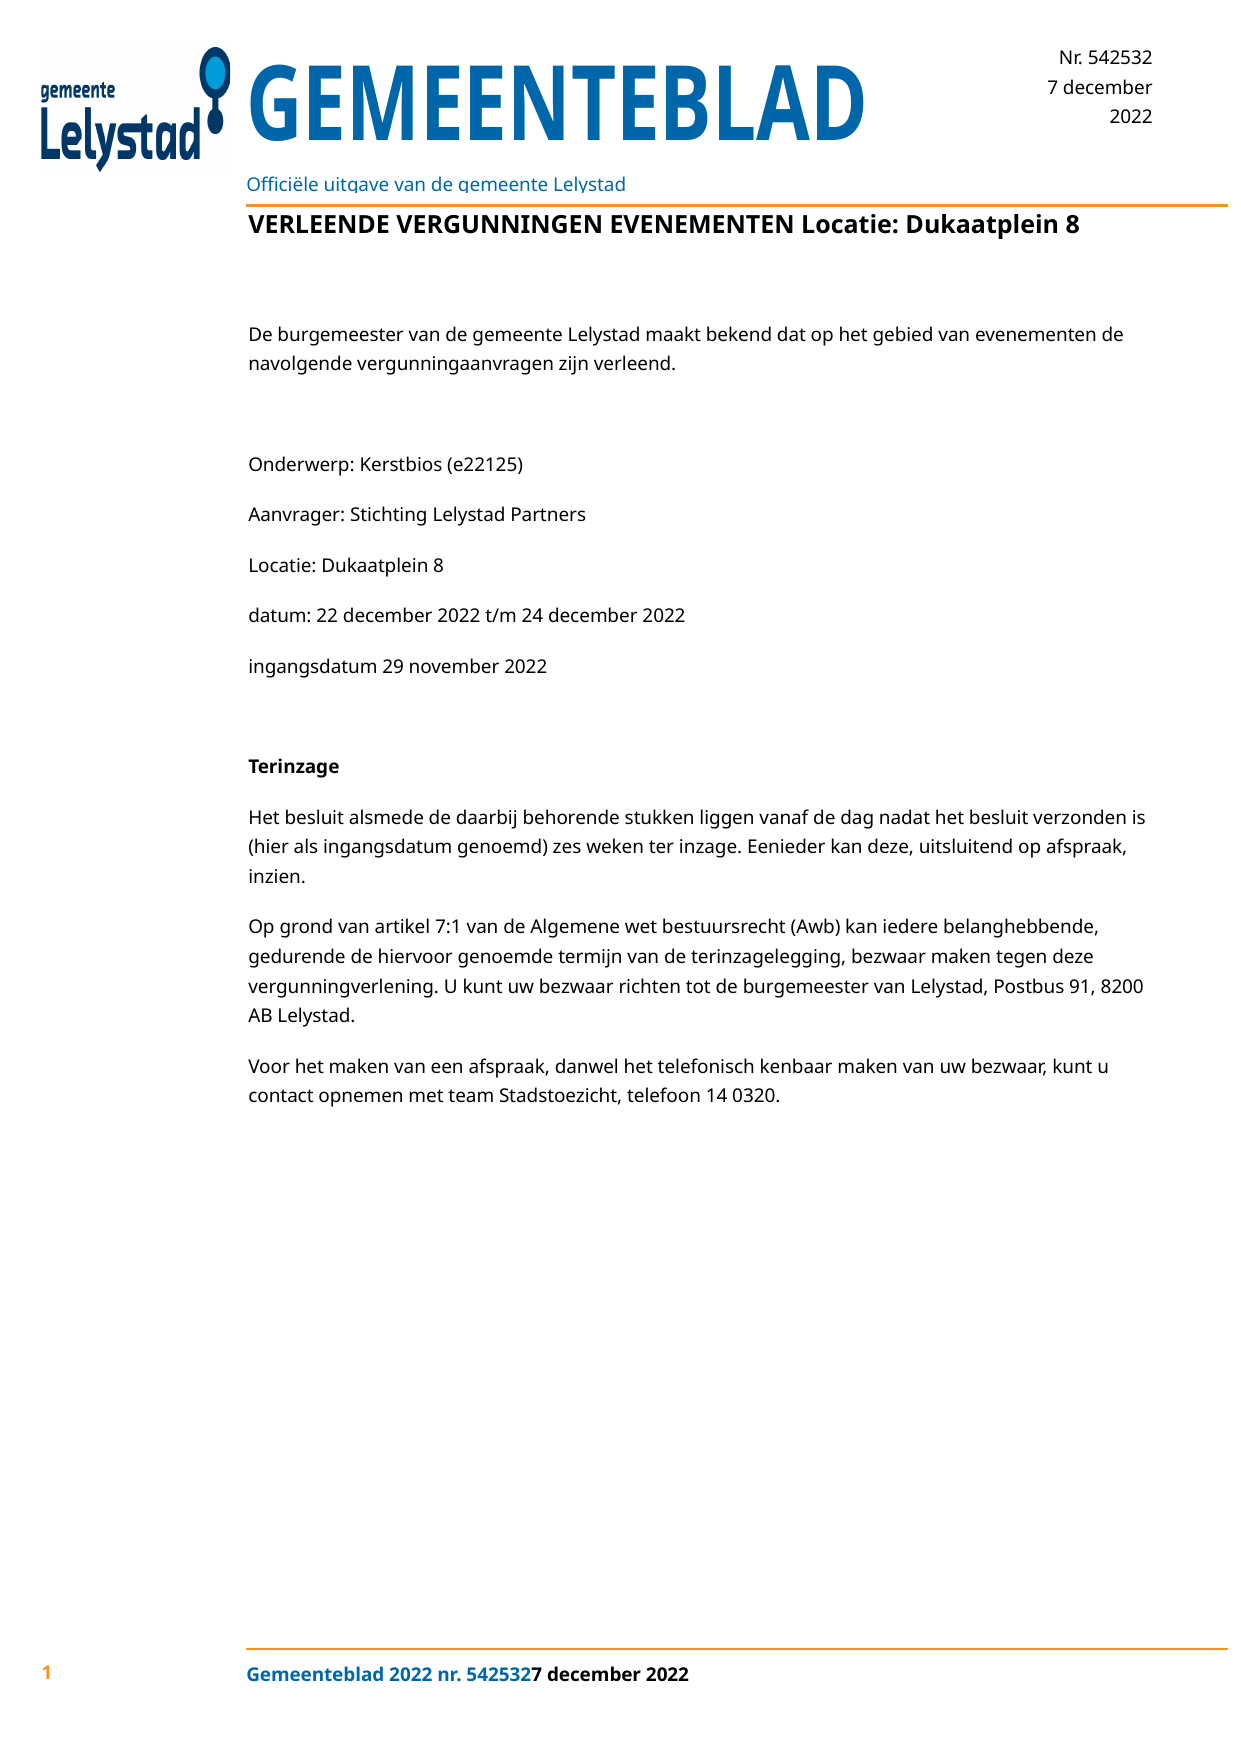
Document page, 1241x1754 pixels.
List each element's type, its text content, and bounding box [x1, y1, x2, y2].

text ingangsdatum 29 november 2022 [248, 653, 1152, 678]
text Onderwerp: Kerstbios (e22125) [248, 451, 1152, 477]
picture [41, 47, 231, 172]
text Terinzage [248, 754, 1152, 779]
text Aanvrager: Stichting Lelystad Partners [248, 502, 1152, 527]
text datum: 22 december 2022 t/m 24 december 2022 [248, 602, 1152, 628]
text Voor het maken van een afspraak, danwel het telefonisch kenbaar maken van uw bezwaar, kunt u contact opnemen met team Stadstoezicht, telefoon 14 0320. [248, 1053, 1152, 1108]
text Op grond van artikel 7:1 van de Algemene wet bestuursrecht (Awb) kan iedere belanghebbende, gedurende de hiervoor genoemde termijn van de terinzagelegging, bezwaar maken tegen deze vergunningverlening. U kunt uw bezwaar richten tot de burgemeester van Lelystad, Postbus 91, 8200 AB Lelystad. [248, 914, 1152, 1028]
text Het besluit alsmede de daarbij behorende stukken liggen vanaf de dag nadat het besluit verzonden is (hier als ingangsdatum genoemd) zes weken ter inzage. Eenieder kan deze, uitsluitend op afspraak, inzien. [248, 804, 1152, 889]
text De burgemeester van de gemeente Lelystad maakt bekend dat op het gebied van evenementen de navolgende vergunningaanvragen zijn verleend. [248, 321, 1152, 376]
text VERLEENDE VERGUNNINGEN EVENEMENTEN Locatie: Dukaatplein 8 [248, 207, 1152, 241]
text Locatie: Dukaatplein 8 [248, 552, 1152, 578]
